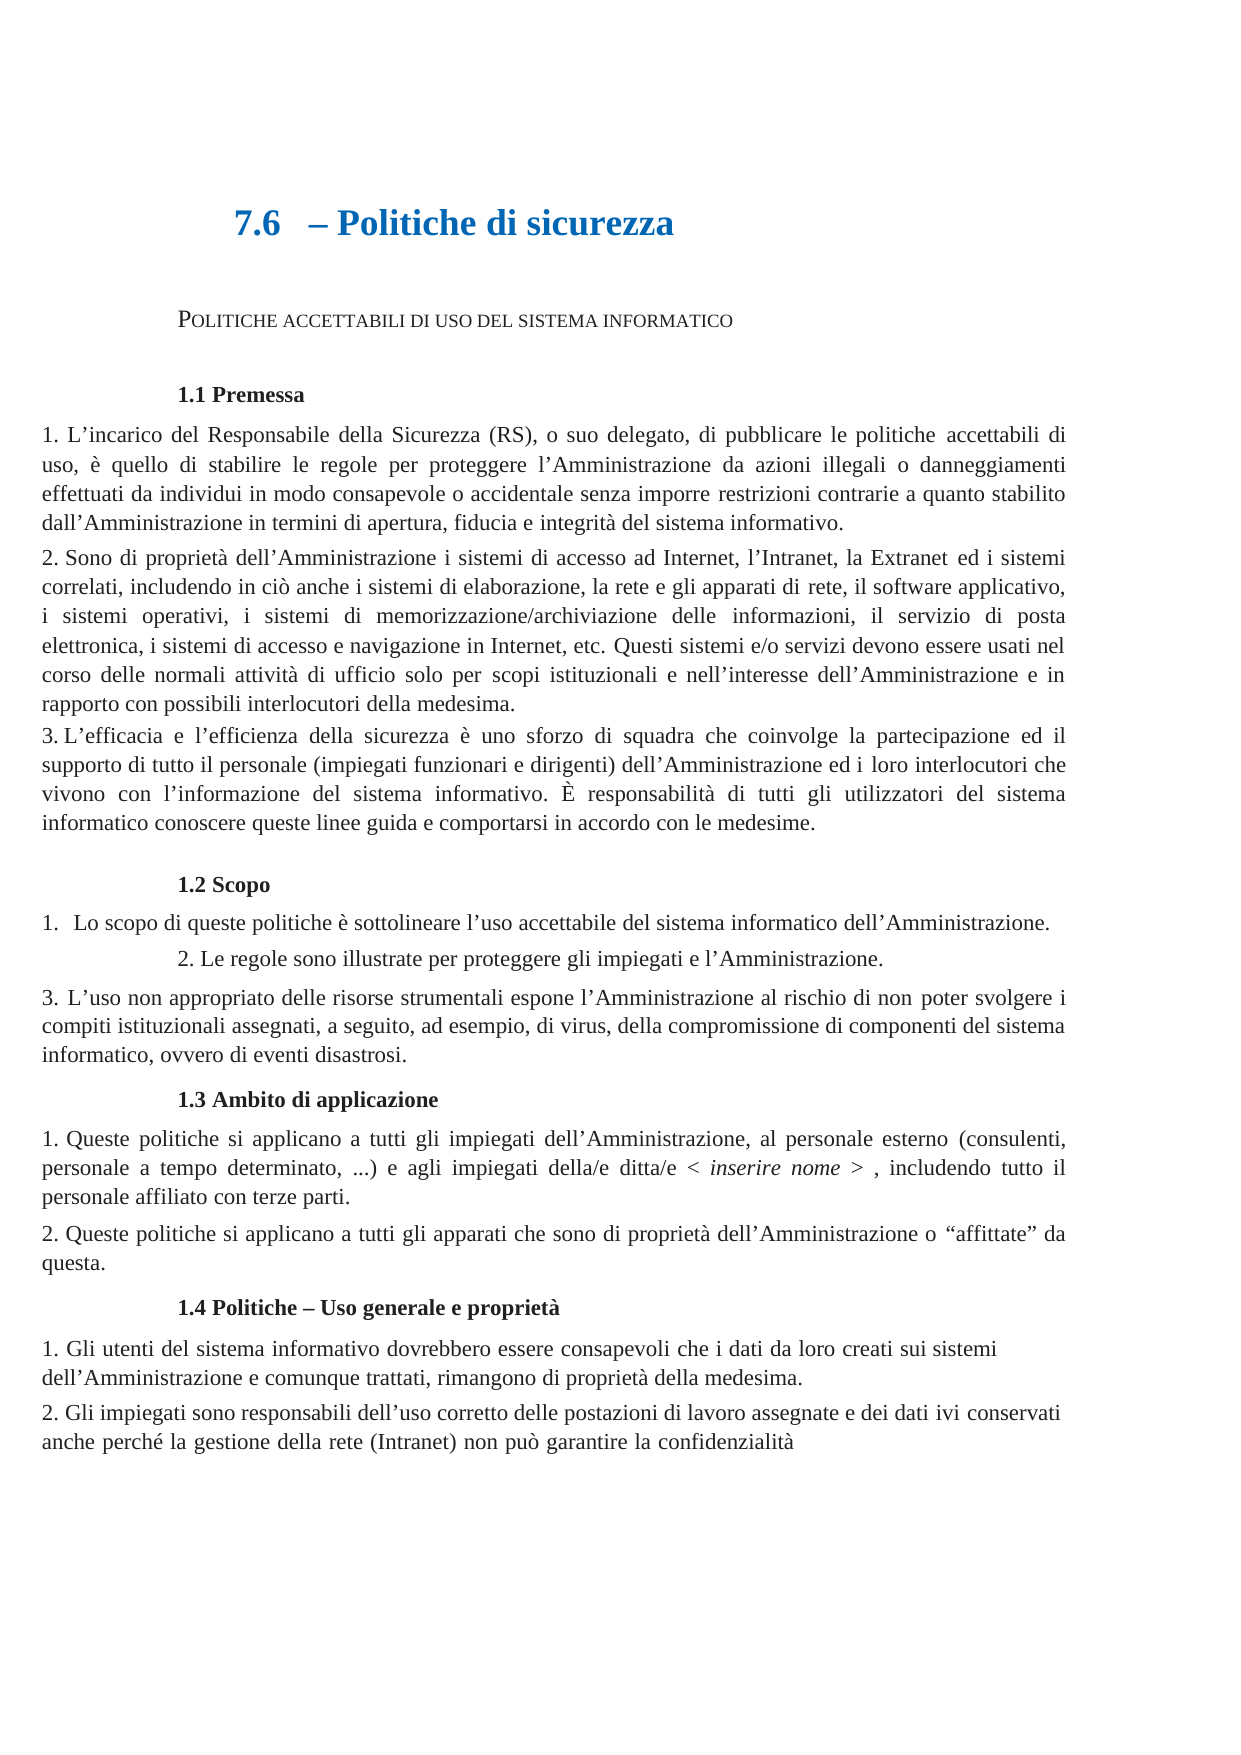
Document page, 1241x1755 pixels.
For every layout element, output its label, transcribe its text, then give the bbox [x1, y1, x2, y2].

list Queste politiche si applicano a tutti gli apparati che sono di proprietà dell’Amministrazione o “affittate” da questa. [42, 1220, 1066, 1275]
list L’efficacia e l’efficienza della sicurezza è uno sforzo di squadra che coinvolge la partecipazione ed il supporto di tutto il personale (impiegati funzionari e dirigenti) dell’Amministrazione ed i loro interlocutori che vivono con l’informazione del sistema informativo. È responsabilità di tutti gli utilizzatori del sistema informatico conoscere queste linee guida e comportarsi in accordo con le medesime. [42, 722, 1066, 836]
list Queste politiche si applicano a tutti gli impiegati dell’Amministrazione, al personale esterno (consulenti, personale a tempo determinato, ...) e agli impiegati della/e ditta/e < inserire nome > , includendo tutto il personale affiliato con terze parti. [42, 1125, 1066, 1209]
list Scopo [177, 871, 1201, 898]
list Sono di proprietà dell’Amministrazione i sistemi di accesso ad Internet, l’Intranet, la Extranet ed i sistemi correlati, includendo in ciò anche i sistemi di elaborazione, la rete e gli apparati di rete, il software applicativo, i sistemi operativi, i sistemi di memorizzazione/archiviazione delle informazioni, il servizio di posta elettronica, i sistemi di accesso e navigazione in Internet, etc. Questi sistemi e/o servizi devono essere usati nel corso delle normali attività di ufficio solo per scopi istituzionali e nell’interesse dell’Amministrazione e in rapporto con possibili interlocutori della medesima. [42, 544, 1066, 716]
list Le regole sono illustrate per proteggere gli impiegati e l’Amministrazione. [177, 945, 1201, 971]
list Lo scopo di queste politiche è sottolineare l’uso accettabile del sistema informatico dell’Amministrazione. [42, 909, 1066, 936]
list Ambito di applicazione [177, 1087, 1201, 1113]
list L’incarico del Responsabile della Sicurezza (RS), o suo delegato, di pubblicare le politiche accettabili di uso, è quello di stabilire le regole per proteggere l’Amministrazione da azioni illegali o danneggiamenti effettuati da individui in modo consapevole o accidentale senza imporre restrizioni contrarie a quanto stabilito dall’Amministrazione in termini di apertura, fiducia e integrità del sistema informativo. [42, 421, 1066, 535]
list – Politiche di sicurezza [234, 201, 1201, 244]
text POLITICHE ACCETTABILI DI USO DEL SISTEMA INFORMATICO [177, 304, 1201, 333]
list Gli utenti del sistema informativo dovrebbero essere consapevoli che i dati da loro creati sui sistemi dell’Amministrazione e comunque trattati, rimangono di proprietà della medesima. [42, 1335, 1066, 1390]
list L’uso non appropriato delle risorse strumentali espone l’Amministrazione al rischio di non poter svolgere i compiti istituzionali assegnati, a seguito, ad esempio, di virus, della compromissione di componenti del sistema informatico, ovvero di eventi disastrosi. [42, 984, 1066, 1068]
list Premessa [177, 381, 1201, 407]
list Gli impiegati sono responsabili dell’uso corretto delle postazioni di lavoro assegnate e dei dati ivi conservati anche perché la gestione della rete (Intranet) non può garantire la confidenzialità [42, 1399, 1066, 1454]
list Politiche – Uso generale e proprietà [177, 1294, 1201, 1321]
